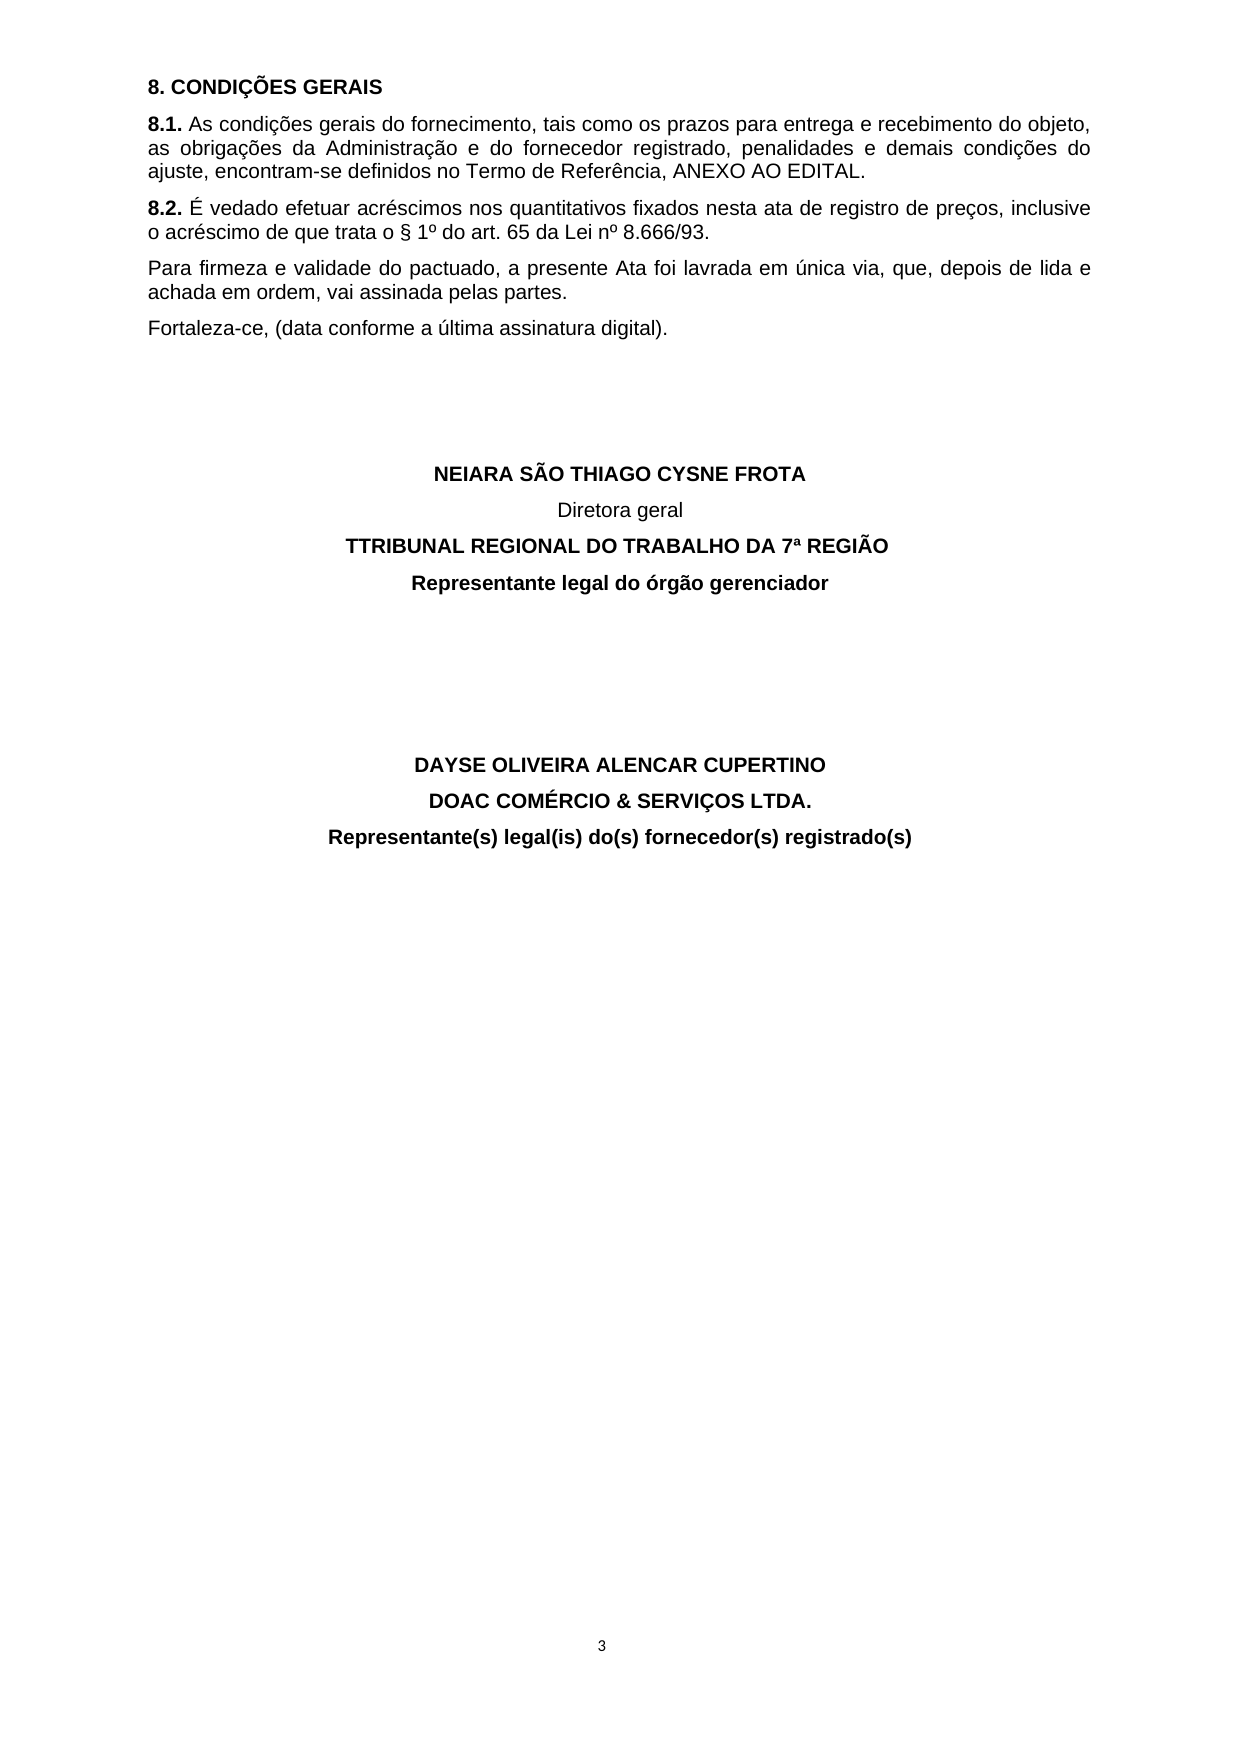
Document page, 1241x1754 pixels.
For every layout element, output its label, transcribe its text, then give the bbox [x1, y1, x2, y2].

text Representante(s) legal(is) do(s) fornecedor(s) registrado(s) [148, 825, 1093, 849]
text NEIARA SÃO THIAGO CYSNE FROTA [148, 462, 1093, 486]
text 8.2. É vedado efetuar acréscimos nos quantitativos fixados nesta ata de registro de preços, inclusive o acréscimo de que trata o § 1º do art. 65 da Lei nº 8.666/93. [148, 196, 1093, 243]
text Diretora geral [148, 498, 1093, 522]
text Representante legal do órgão gerenciador [148, 571, 1093, 595]
text 8. CONDIÇÕES GERAIS [148, 75, 1093, 99]
text 8.1. As condições gerais do fornecimento, tais como os prazos para entrega e recebimento do objeto, as obrigações da Administração e do fornecedor registrado, penalidades e demais condições do ajuste, encontram-se definidos no Termo de Referência, ANEXO AO EDITAL. [148, 111, 1093, 183]
text TTRIBUNAL REGIONAL DO TRABALHO DA 7ª REGIÃO [148, 534, 1093, 558]
text DOAC COMÉRCIO & SERVIÇOS LTDA. [148, 789, 1093, 813]
text Para firmeza e validade do pactuado, a presente Ata foi lavrada em única via, que, depois de lida e achada em ordem, vai assinada pelas partes. [148, 256, 1093, 304]
text DAYSE OLIVEIRA ALENCAR CUPERTINO [148, 752, 1093, 776]
text Fortaleza-ce, (data conforme a última assinatura digital). [148, 316, 1093, 340]
